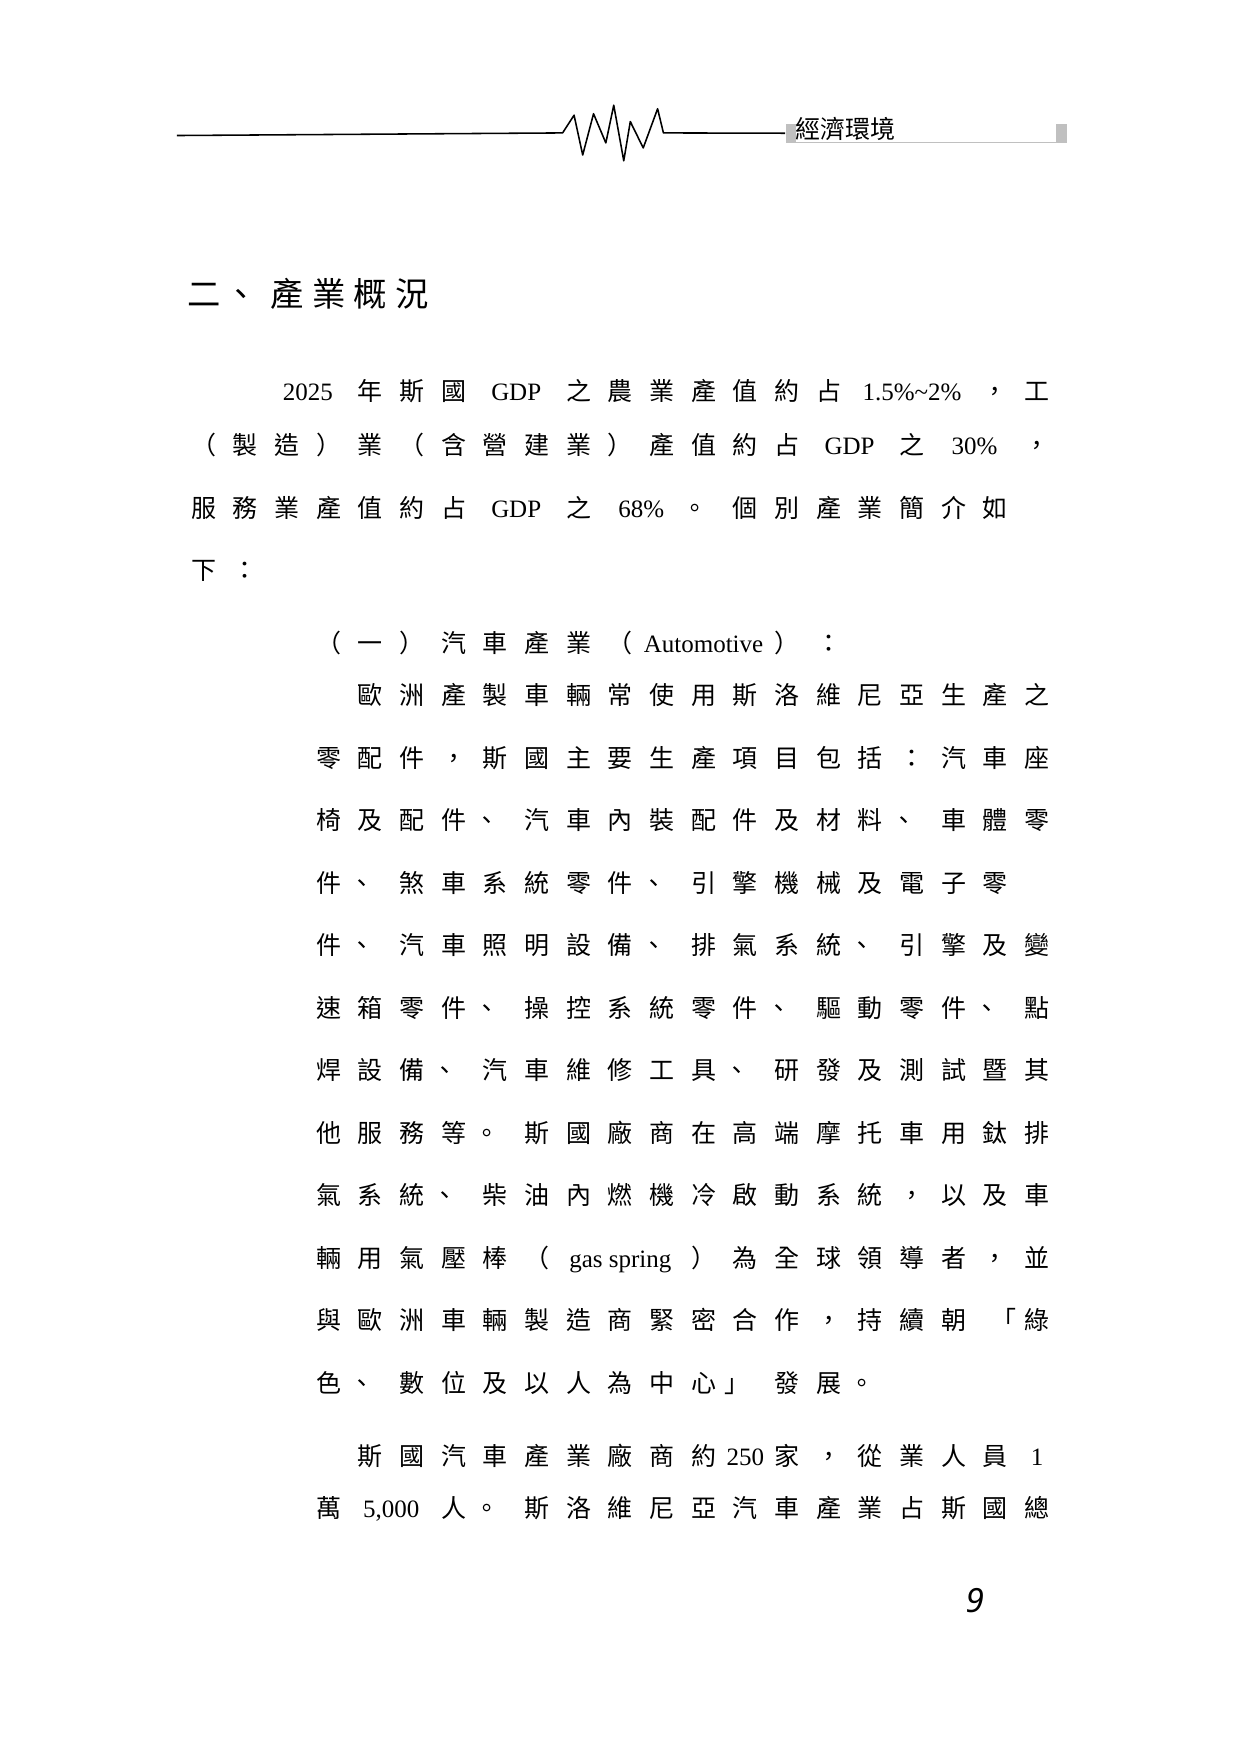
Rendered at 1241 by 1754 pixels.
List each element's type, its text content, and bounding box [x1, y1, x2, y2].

text 二、產業概況 [183, 250, 1058, 313]
text 歐洲產製車輛常使用斯洛維尼亞生產之零配件，斯國主要生產項目包括：汽車座椅及配件、汽車內裝配件及材料、車體零件、煞車系統零件、引擎機械及電子零件、汽車照明設備、排氣系統、引擎及變速箱零件、操控系統零件、驅動零件、點焊設備、汽車維修工具、研發及測試暨其他服務等。斯國廠商在高端摩托車用鈦排氣系統、柴油內燃機冷啟動系統，以及車輛用氣壓棒（gas spring）為全球領導者，並與歐洲車輛製造商緊密合作，持續朝「綠色、數位及以人為中心」發展。 [281, 652, 1058, 1402]
text （一）汽車產業（Automotive）： [281, 589, 1058, 652]
text 斯國汽車產業廠商約250家，從業人員1萬5,000人。斯洛維尼亞汽車產業占斯國總 [281, 1402, 1058, 1527]
text 2025年斯國GDP之農業產值約占1.5%~2%，工（製造）業（含營建業）產值約占GDP之30%，服務業產值約占GDP之68%。個別產業簡介如下： [183, 339, 1058, 589]
